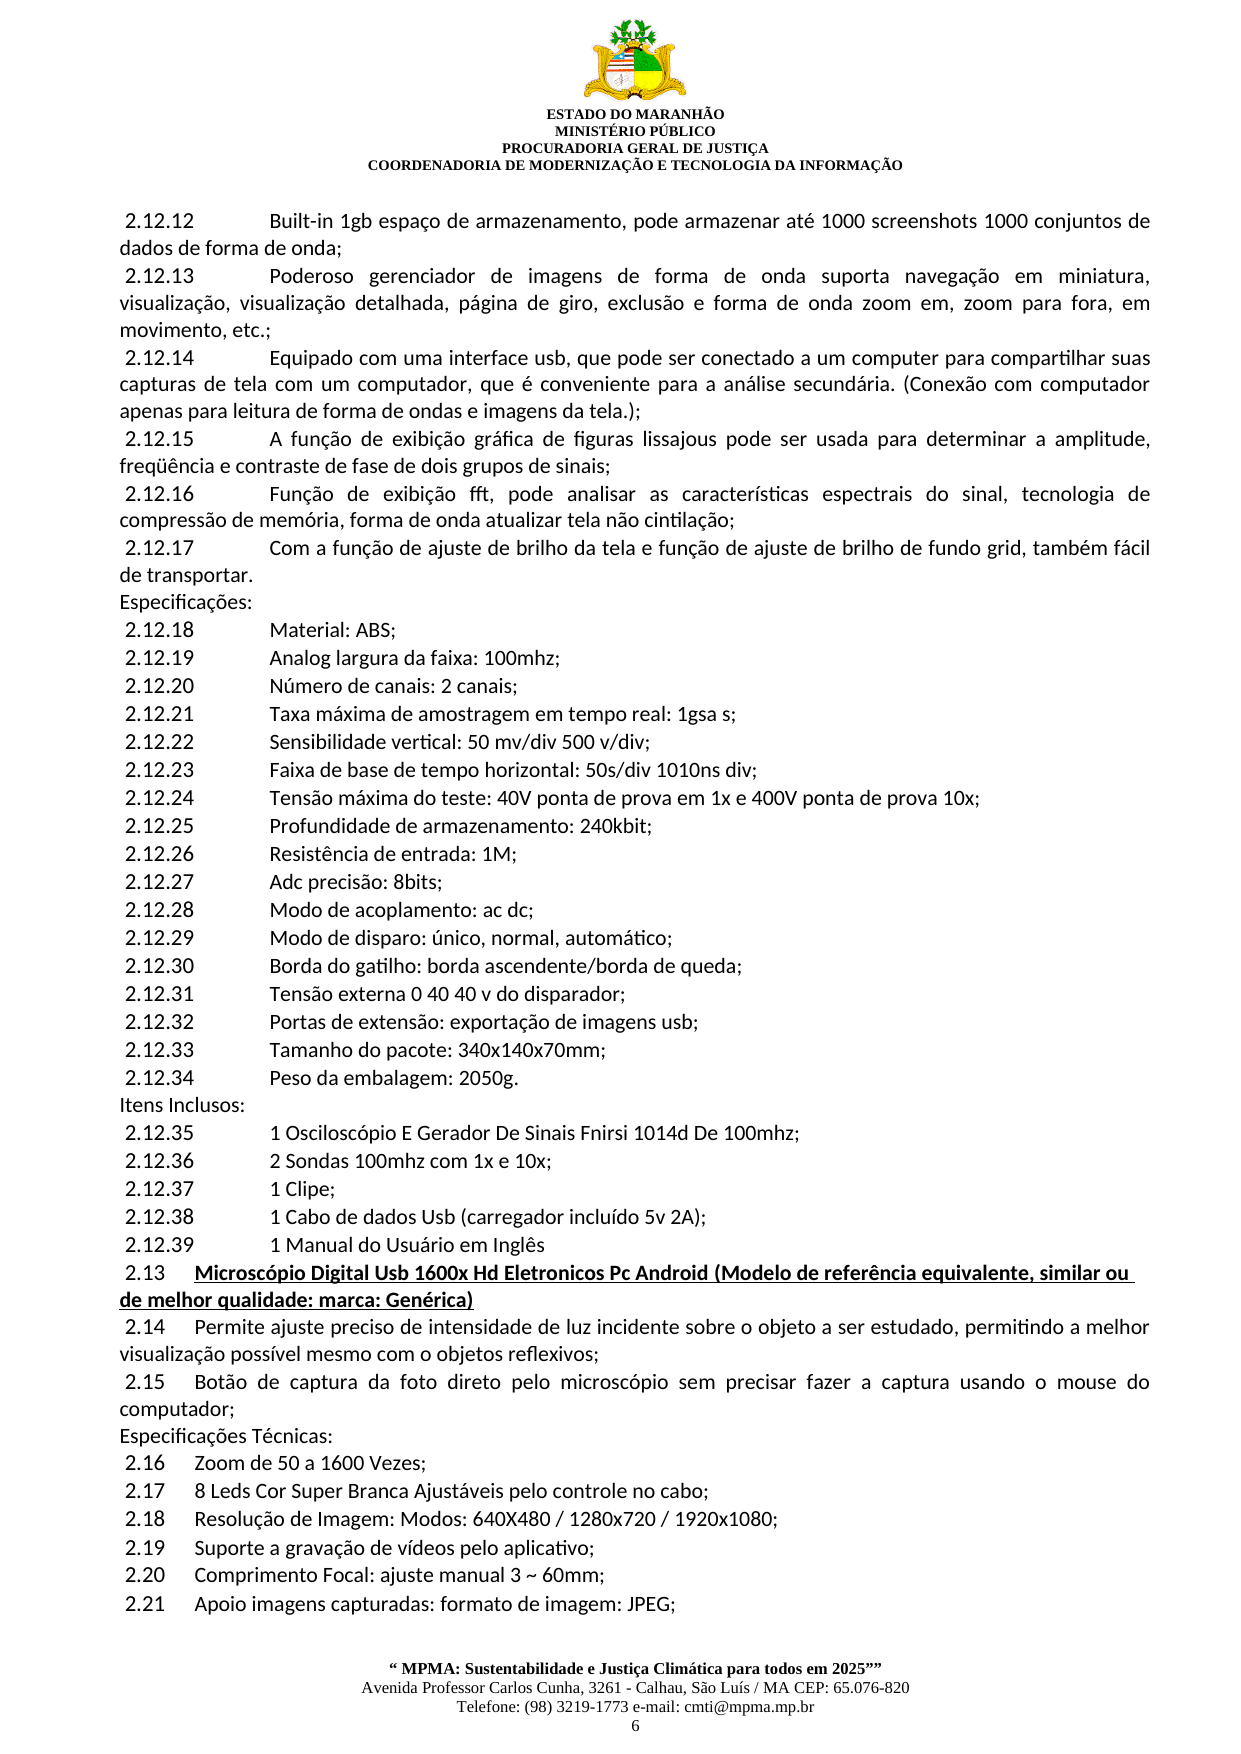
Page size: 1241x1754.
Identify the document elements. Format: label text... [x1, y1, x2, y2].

list Portas de extensão: exportação de imagens usb; [119, 1007, 1152, 1035]
list Poderoso gerenciador de imagens de forma de onda suporta navegação em miniatura, visualização, visualização detalhada, página de giro, exclusão e forma de onda zoom em, zoom para fora, em movimento, etc.; [119, 261, 1152, 343]
list Itens Inclusos: [119, 1091, 1152, 1118]
list Analog largura da faixa: 100mhz; [119, 643, 1152, 671]
list Modo de acoplamento: ac dc; [119, 895, 1152, 923]
list 8 Leds Cor Super Branca Ajustáveis pelo controle no cabo; [119, 1477, 1152, 1504]
list 1 Osciloscópio E Gerador De Sinais Fnirsi 1014d De 100mhz; [119, 1118, 1152, 1146]
list Tamanho do pacote: 340x140x70mm; [119, 1035, 1152, 1063]
list Apoio imagens capturadas: formato de imagem: JPEG; [119, 1589, 1152, 1617]
list 2 Sondas 100mhz com 1x e 10x; [119, 1146, 1152, 1174]
list Faixa de base de tempo horizontal: 50s/div 1010ns div; [119, 755, 1152, 783]
list Zoom de 50 a 1600 Vezes; [119, 1448, 1152, 1477]
list A função de exibição gráfica de figuras lissajous pode ser usada para determinar a amplitude, freqüência e contraste de fase de dois grupos de sinais; [119, 424, 1152, 479]
list Comprimento Focal: ajuste manual 3 ~ 60mm; [119, 1561, 1152, 1589]
list Modo de disparo: único, normal, automático; [119, 923, 1152, 951]
list Especificações: [119, 588, 1152, 615]
list Número de canais: 2 canais; [119, 671, 1152, 699]
list Built-in 1gb espaço de armazenamento, pode armazenar até 1000 screenshots 1000 conjuntos de dados de forma de onda; [119, 207, 1152, 261]
list Função de exibição fft, pode analisar as características espectrais do sinal, tecnologia de compressão de memória, forma de onda atualizar tela não cintilação; [119, 479, 1152, 533]
list Suporte a gravação de vídeos pelo aplicativo; [119, 1533, 1152, 1561]
list Sensibilidade vertical: 50 mv/div 500 v/div; [119, 727, 1152, 755]
list Borda do gatilho: borda ascendente/borda de queda; [119, 951, 1152, 979]
list Profundidade de armazenamento: 240kbit; [119, 811, 1152, 839]
list Botão de captura da foto direto pelo microscópio sem precisar fazer a captura usando o mouse do computador; [119, 1367, 1152, 1422]
list Tensão externa 0 40 40 v do disparador; [119, 979, 1152, 1007]
list Tensão máxima do teste: 40V ponta de prova em 1x e 400V ponta de prova 10x; [119, 783, 1152, 811]
list Resistência de entrada: 1M; [119, 839, 1152, 867]
list 1 Cabo de dados Usb (carregador incluído 5v 2A); [119, 1202, 1152, 1230]
list Resolução de Imagem: Modos: 640X480 / 1280x720 / 1920x1080; [119, 1504, 1152, 1533]
list Adc precisão: 8bits; [119, 867, 1152, 895]
list Microscópio Digital Usb 1600x Hd Eletronicos Pc Android (Modelo de referência equivalente, similar ou de melhor qualidade: marca: Genérica) [119, 1258, 1152, 1312]
list Material: ABS; [119, 615, 1152, 643]
list Especificações Técnicas: [119, 1422, 1152, 1448]
list 1 Clipe; [119, 1174, 1152, 1202]
list Com a função de ajuste de brilho da tela e função de ajuste de brilho de fundo grid, também fácil de transportar. [119, 533, 1152, 588]
list Taxa máxima de amostragem em tempo real: 1gsa s; [119, 699, 1152, 727]
list Peso da embalagem: 2050g. [119, 1063, 1152, 1091]
list Equipado com uma interface usb, que pode ser conectado a um computer para compartilhar suas capturas de tela com um computador, que é conveniente para a análise secundária. (Conexão com computador apenas para leitura de forma de ondas e imagens da tela.); [119, 343, 1152, 424]
list 1 Manual do Usuário em Inglês [119, 1230, 1152, 1258]
list Permite ajuste preciso de intensidade de luz incidente sobre o objeto a ser estudado, permitindo a melhor visualização possível mesmo com o objetos reflexivos; [119, 1312, 1152, 1367]
